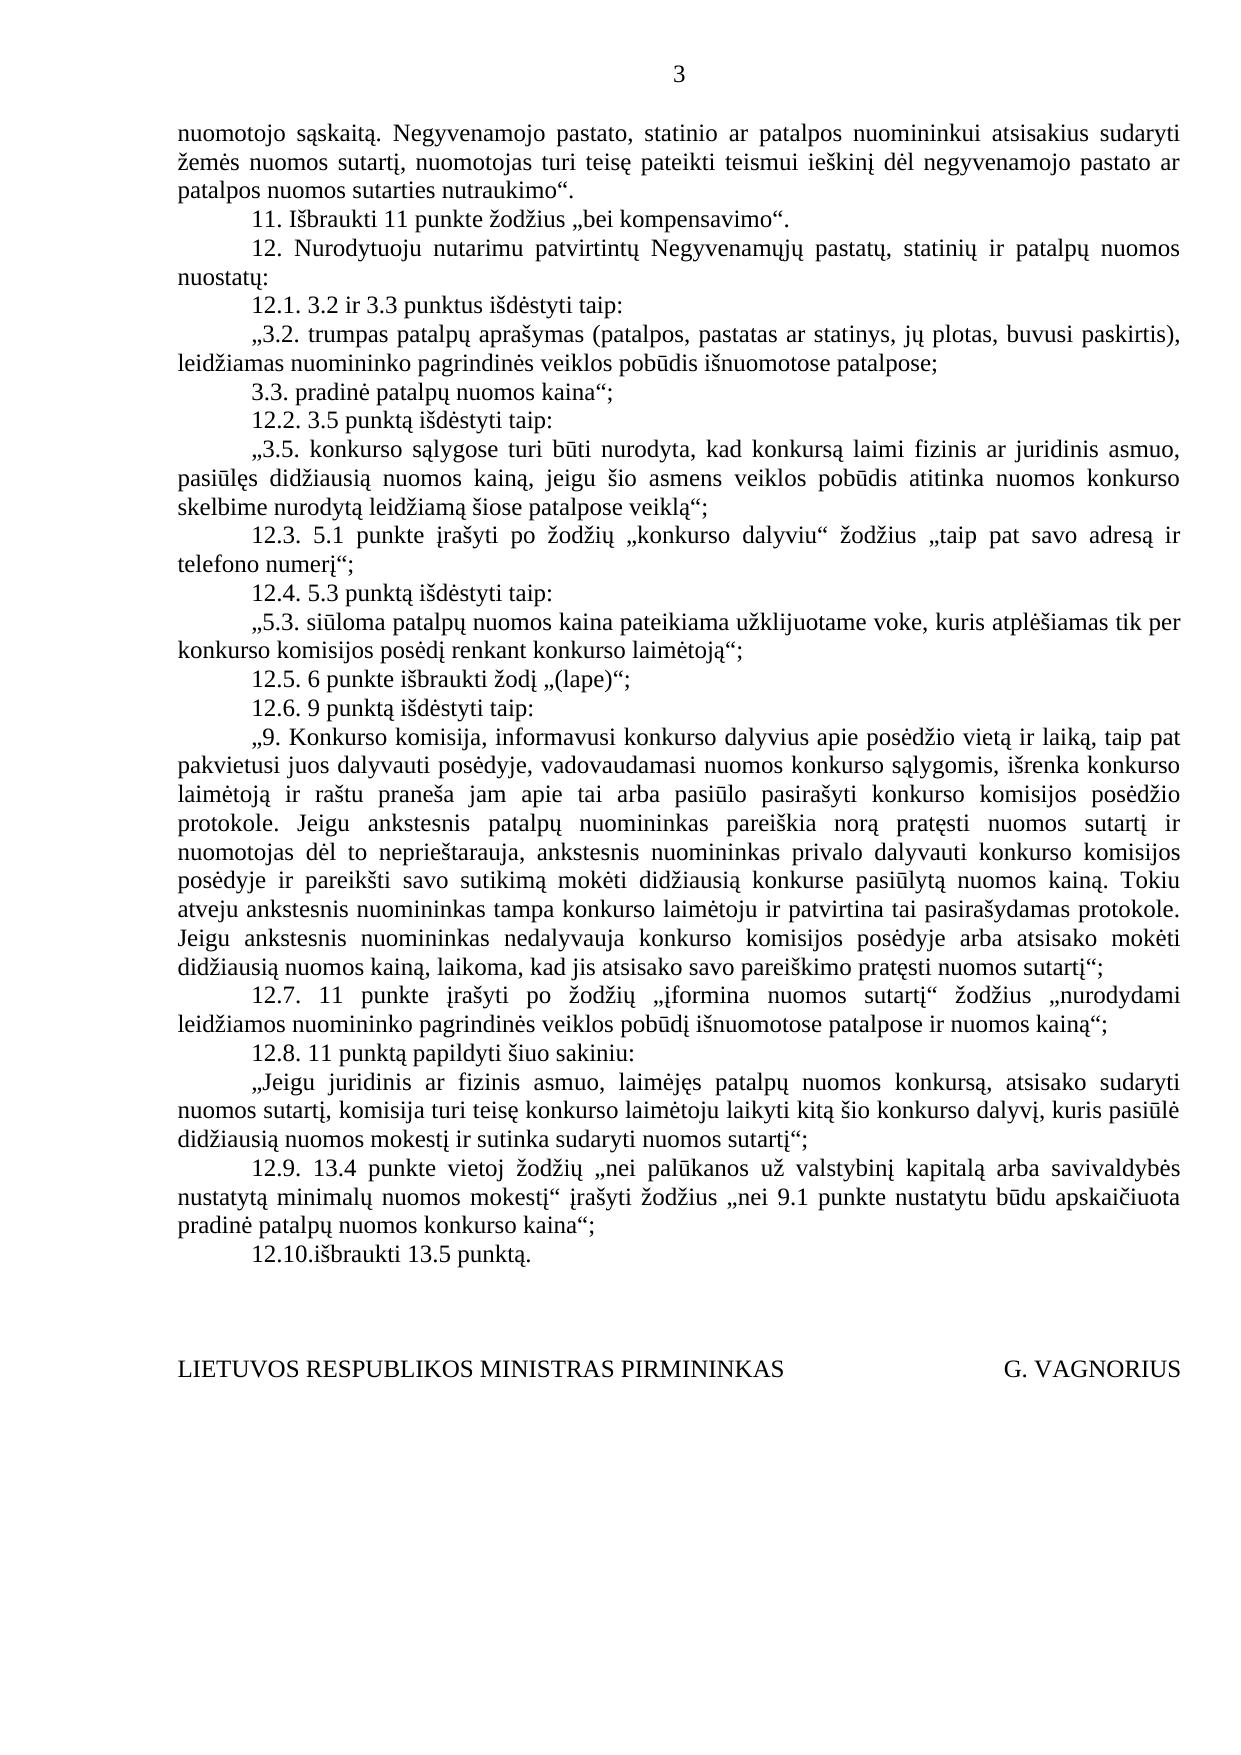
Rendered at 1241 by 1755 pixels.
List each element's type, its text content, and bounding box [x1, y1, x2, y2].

text LIETUVOS RESPUBLIKOS MINISTRAS PIRMININKAS G. VAGNORIUS [177, 1354, 1181, 1383]
text „3.2. trumpas patalpų aprašymas (patalpos, pastatas ar statinys, jų plotas, buvusi paskirtis), leidžiamas nuomininko pagrindinės veiklos pobūdis išnuomotose patalpose; [177, 319, 1181, 377]
text „9. Konkurso komisija, informavusi konkurso dalyvius apie posėdžio vietą ir laiką, taip pat pakvietusi juos dalyvauti posėdyje, vadovaudamasi nuomos konkurso sąlygomis, išrenka konkurso laimėtoją ir raštu praneša jam apie tai arba pasiūlo pasirašyti konkurso komisijos posėdžio protokole. Jeigu ankstesnis patalpų nuomininkas pareiškia norą pratęsti nuomos sutartį ir nuomotojas dėl to neprieštarauja, ankstesnis nuomininkas privalo dalyvauti konkurso komisijos posėdyje ir pareikšti savo sutikimą mokėti didžiausią konkurse pasiūlytą nuomos kainą. Tokiu atveju ankstesnis nuomininkas tampa konkurso laimėtoju ir patvirtina tai pasirašydamas protokole. Jeigu ankstesnis nuomininkas nedalyvauja konkurso komisijos posėdyje arba atsisako mokėti didžiausią nuomos kainą, laikoma, kad jis atsisako savo pareiškimo pratęsti nuomos sutartį“; [177, 722, 1181, 981]
text 12.9. 13.4 punkte vietoj žodžių „nei palūkanos už valstybinį kapitalą arba savivaldybės nustatytą minimalų nuomos mokestį“ įrašyti žodžius „nei 9.1 punkte nustatytu būdu apskaičiuota pradinė patalpų nuomos konkurso kaina“; [177, 1153, 1181, 1239]
text 12.5. 6 punkte išbraukti žodį „(lape)“; [177, 664, 1181, 693]
text „Jeigu juridinis ar fizinis asmuo, laimėjęs patalpų nuomos konkursą, atsisako sudaryti nuomos sutartį, komisija turi teisę konkurso laimėtoju laikyti kitą šio konkurso dalyvį, kuris pasiūlė didžiausią nuomos mokestį ir sutinka sudaryti nuomos sutartį“; [177, 1067, 1181, 1153]
text 12.1. 3.2 ir 3.3 punktus išdėstyti taip: [177, 291, 1181, 319]
text 12.6. 9 punktą išdėstyti taip: [177, 693, 1181, 722]
text 12.8. 11 punktą papildyti šiuo sakiniu: [177, 1038, 1181, 1067]
text 12.7. 11 punkte įrašyti po žodžių „įformina nuomos sutartį“ žodžius „nurodydami leidžiamos nuomininko pagrindinės veiklos pobūdį išnuomotose patalpose ir nuomos kainą“; [177, 981, 1181, 1038]
text 12.4. 5.3 punktą išdėstyti taip: [177, 578, 1181, 607]
text 12.3. 5.1 punkte įrašyti po žodžių „konkurso dalyviu“ žodžius „taip pat savo adresą ir telefono numerį“; [177, 521, 1181, 578]
text 11. Išbraukti 11 punkte žodžius „bei kompensavimo“. [177, 204, 1181, 233]
text nuomotojo sąskaitą. Negyvenamojo pastato, statinio ar patalpos nuomininkui atsisakius sudaryti žemės nuomos sutartį, nuomotojas turi teisę pateikti teismui ieškinį dėl negyvenamojo pastato ar patalpos nuomos sutarties nutraukimo“. [177, 118, 1181, 204]
text „5.3. siūloma patalpų nuomos kaina pateikiama užklijuotame voke, kuris atplėšiamas tik per konkurso komisijos posėdį renkant konkurso laimėtoją“; [177, 607, 1181, 664]
text „3.5. konkurso sąlygose turi būti nurodyta, kad konkursą laimi fizinis ar juridinis asmuo, pasiūlęs didžiausią nuomos kainą, jeigu šio asmens veiklos pobūdis atitinka nuomos konkurso skelbime nurodytą leidžiamą šiose patalpose veiklą“; [177, 434, 1181, 521]
text 12.2. 3.5 punktą išdėstyti taip: [177, 406, 1181, 434]
text 12.10.išbraukti 13.5 punktą. [177, 1239, 1181, 1268]
text 3.3. pradinė patalpų nuomos kaina“; [177, 377, 1181, 406]
text 12. Nurodytuoju nutarimu patvirtintų Negyvenamųjų pastatų, statinių ir patalpų nuomos nuostatų: [177, 233, 1181, 291]
